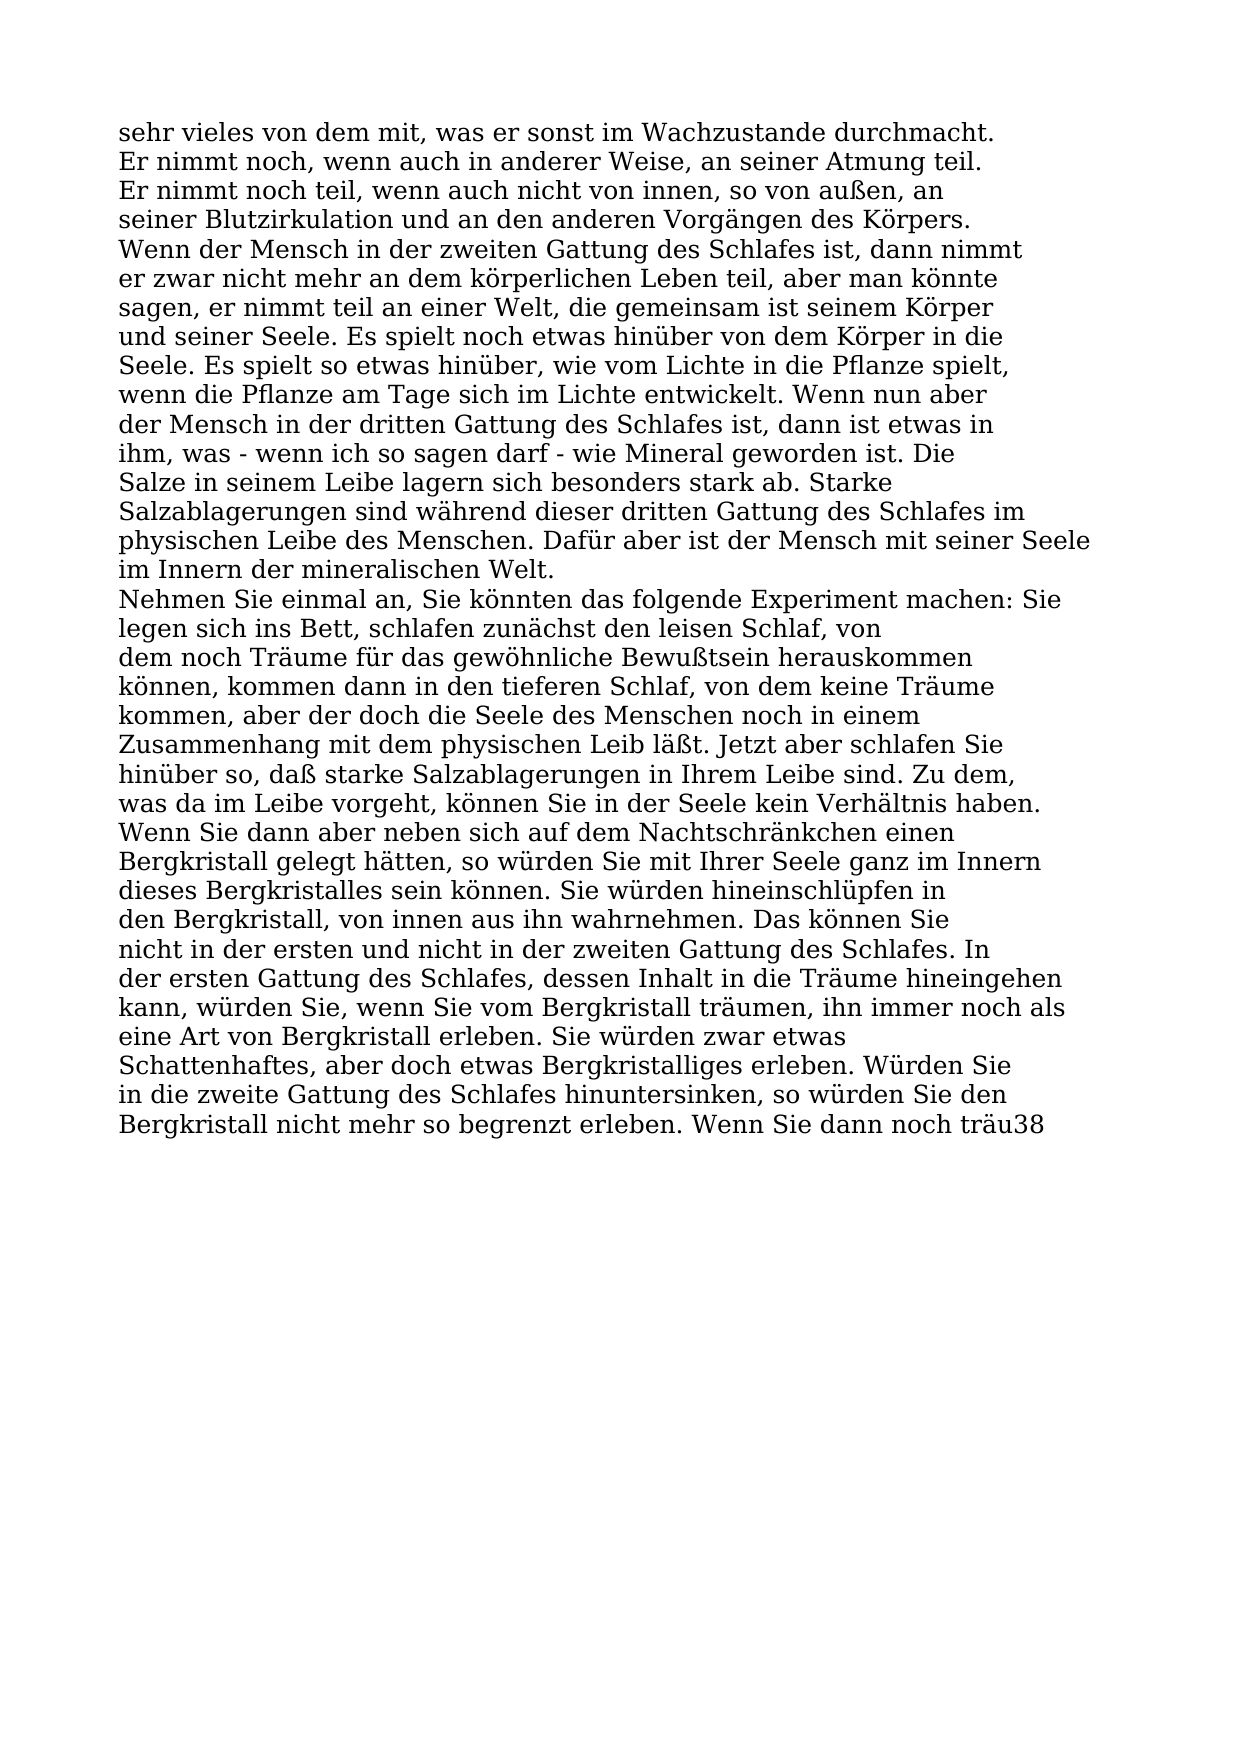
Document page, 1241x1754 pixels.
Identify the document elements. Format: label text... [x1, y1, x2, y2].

text und seiner Seele. Es spielt noch etwas hinüber von dem Körper in die [118, 322, 1122, 351]
text Wenn der Mensch in der zweiten Gattung des Schlafes ist, dann nimmt [118, 235, 1122, 264]
text wenn die Pflanze am Tage sich im Lichte entwickelt. Wenn nun aber [118, 381, 1122, 410]
text er zwar nicht mehr an dem körperlichen Leben teil, aber man könnte [118, 264, 1122, 293]
text sagen, er nimmt teil an einer Welt, die gemeinsam ist seinem Körper [118, 293, 1122, 322]
text den Bergkristall, von innen aus ihn wahrnehmen. Das können Sie [118, 906, 1122, 935]
text Bergkristall nicht mehr so begrenzt erleben. Wenn Sie dann noch träu38 [118, 1110, 1122, 1139]
text der ersten Gattung des Schlafes, dessen Inhalt in die Träume hineingehen kann, würden Sie, wenn Sie vom Bergkristall träumen, ihn immer noch als eine Art von Bergkristall erleben. Sie würden zwar etwas [118, 964, 1122, 1051]
text Bergkristall gelegt hätten, so würden Sie mit Ihrer Seele ganz im Innern dieses Bergkristalles sein können. Sie würden hineinschlüpfen in [118, 847, 1122, 906]
text der Mensch in der dritten Gattung des Schlafes ist, dann ist etwas in [118, 410, 1122, 439]
text Er nimmt noch teil, wenn auch nicht von innen, so von außen, an [118, 176, 1122, 206]
text im Innern der mineralischen Welt. [118, 556, 1122, 585]
text dem noch Träume für das gewöhnliche Bewußtsein herauskommen [118, 643, 1122, 672]
text nicht in der ersten und nicht in der zweiten Gattung des Schlafes. In [118, 935, 1122, 964]
text Er nimmt noch, wenn auch in anderer Weise, an seiner Atmung teil. [118, 147, 1122, 176]
text Schattenhaftes, aber doch etwas Bergkristalliges erleben. Würden Sie [118, 1051, 1122, 1081]
text sehr vieles von dem mit, was er sonst im Wachzustande durchmacht. [118, 118, 1122, 147]
text kommen, aber der doch die Seele des Menschen noch in einem Zusammenhang mit dem physischen Leib läßt. Jetzt aber schlafen Sie [118, 701, 1122, 760]
text was da im Leibe vorgeht, können Sie in der Seele kein Verhältnis haben. Wenn Sie dann aber neben sich auf dem Nachtschränkchen einen [118, 789, 1122, 847]
text in die zweite Gattung des Schlafes hinuntersinken, so würden Sie den [118, 1081, 1122, 1110]
text hinüber so, daß starke Salzablagerungen in Ihrem Leibe sind. Zu dem, [118, 760, 1122, 789]
text Seele. Es spielt so etwas hinüber, wie vom Lichte in die Pflanze spielt, [118, 351, 1122, 381]
text Salze in seinem Leibe lagern sich besonders stark ab. Starke Salzablagerungen sind während dieser dritten Gattung des Schlafes im physischen Leibe des Menschen. Dafür aber ist der Mensch mit seiner Seele [118, 468, 1122, 556]
text Nehmen Sie einmal an, Sie könnten das folgende Experiment machen: Sie legen sich ins Bett, schlafen zunächst den leisen Schlaf, von [118, 585, 1122, 643]
text ihm, was - wenn ich so sagen darf - wie Mineral geworden ist. Die [118, 439, 1122, 468]
text seiner Blutzirkulation und an den anderen Vorgängen des Körpers. [118, 206, 1122, 235]
text können, kommen dann in den tieferen Schlaf, von dem keine Träume [118, 672, 1122, 701]
